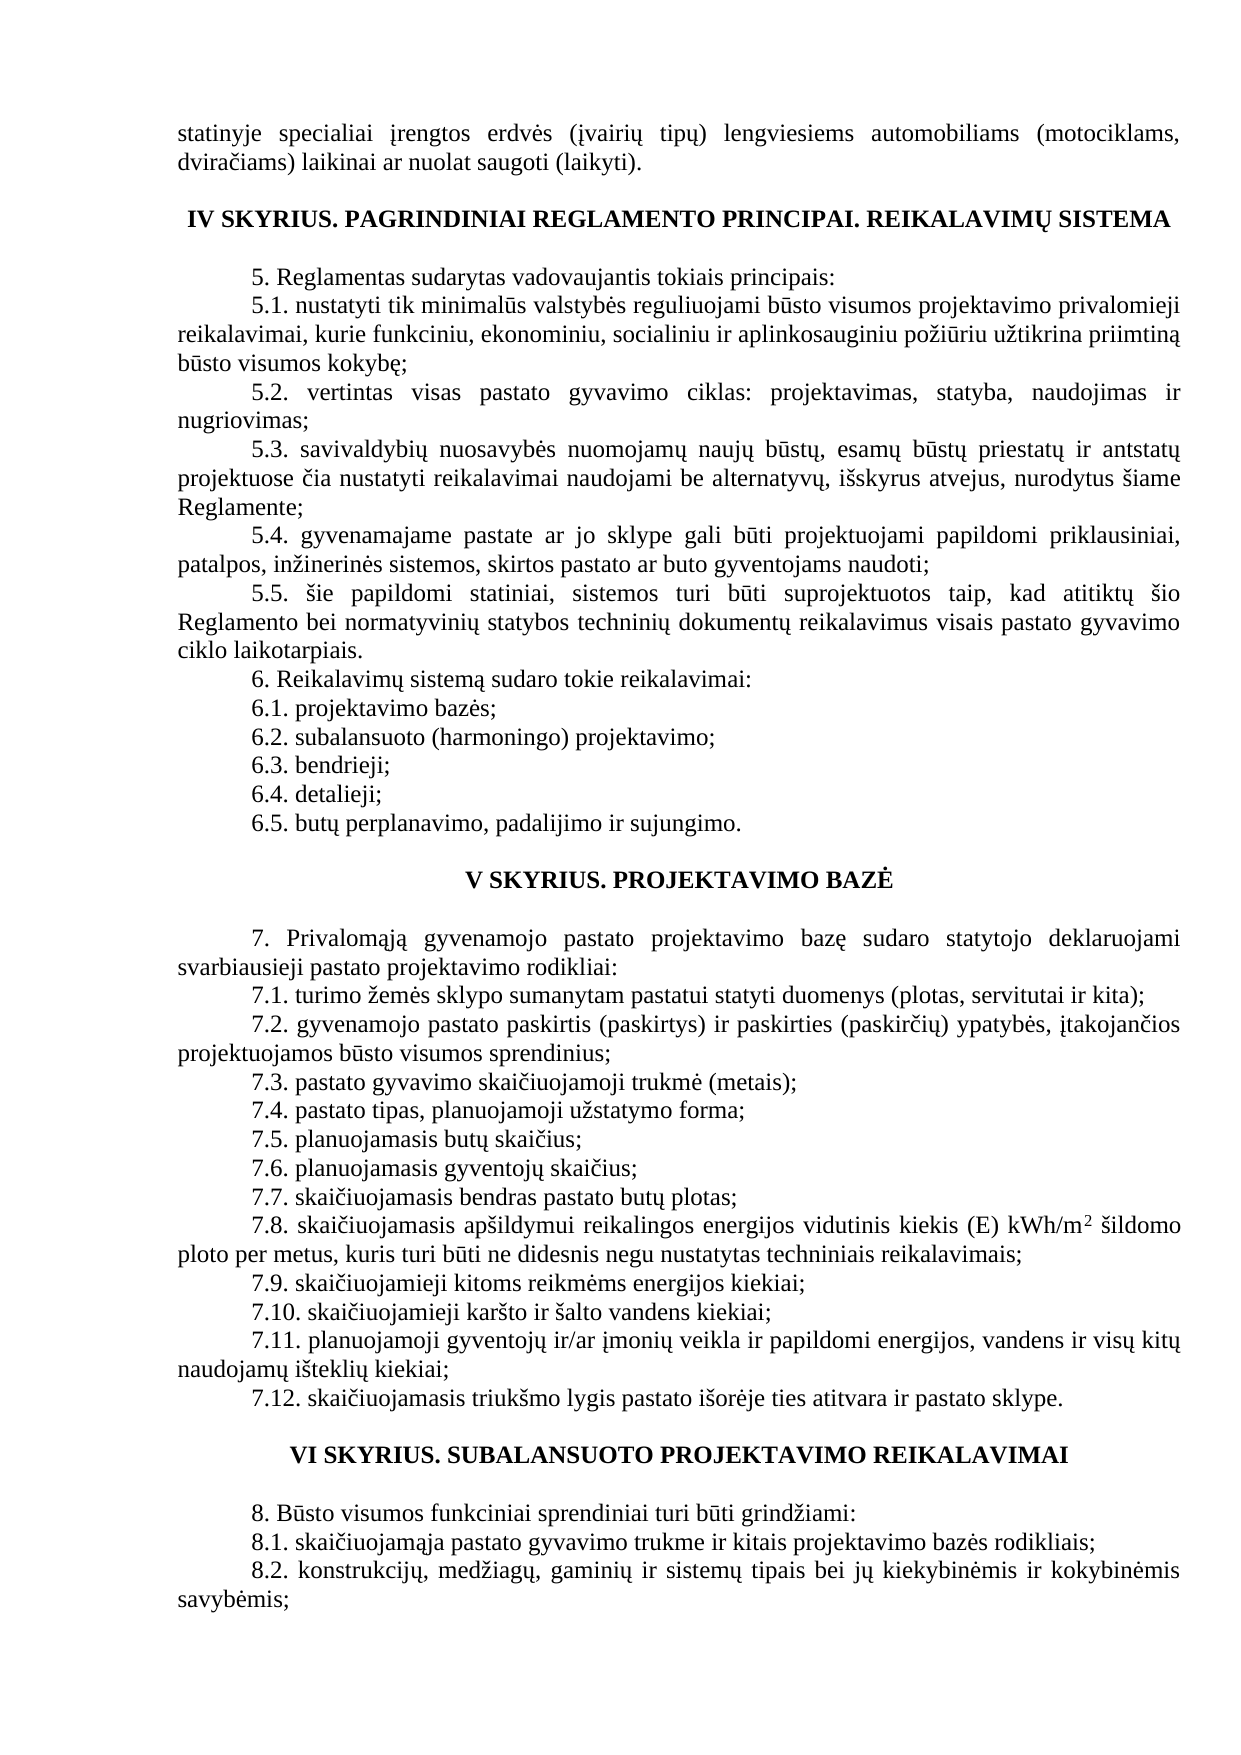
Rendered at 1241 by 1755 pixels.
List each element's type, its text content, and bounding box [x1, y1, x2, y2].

text 7.5. planuojamasis butų skaičius; [177, 1124, 1181, 1153]
text 6.2. subalansuoto (harmoningo) projektavimo; [177, 722, 1181, 751]
text 7.6. planuojamasis gyventojų skaičius; [177, 1153, 1181, 1182]
text 7.11. planuojamoji gyventojų ir/ar įmonių veikla ir papildomi energijos, vandens ir visų kitų naudojamų išteklių kiekiai; [177, 1326, 1181, 1383]
text 7.3. pastato gyvavimo skaičiuojamoji trukmė (metais); [177, 1067, 1181, 1096]
text 8.1. skaičiuojamąja pastato gyvavimo trukme ir kitais projektavimo bazės rodikliais; [177, 1527, 1181, 1556]
text VI SKYRIUS. SUBALANSUOTO PROJEKTAVIMO REIKALAVIMAI [177, 1441, 1181, 1469]
text 8. Būsto visumos funkciniai sprendiniai turi būti grindžiami: [177, 1498, 1181, 1527]
text 6.3. bendrieji; [177, 751, 1181, 779]
text 8.2. konstrukcijų, medžiagų, gaminių ir sistemų tipais bei jų kiekybinėmis ir kokybinėmis savybėmis; [177, 1556, 1181, 1613]
text 5.2. vertintas visas pastato gyvavimo ciklas: projektavimas, statyba, naudojimas ir nugriovimas; [177, 377, 1181, 434]
text 5. Reglamentas sudarytas vadovaujantis tokiais principais: [177, 262, 1181, 291]
text 5.5. šie papildomi statiniai, sistemos turi būti suprojektuotos taip, kad atitiktų šio Reglamento bei normatyvinių statybos techninių dokumentų reikalavimus visais pastato gyvavimo ciklo laikotarpiais. [177, 578, 1181, 664]
text 7.12. skaičiuojamasis triukšmo lygis pastato išorėje ties atitvara ir pastato sklype. [177, 1383, 1181, 1412]
text 7. Privalomąją gyvenamojo pastato projektavimo bazę sudaro statytojo deklaruojami svarbiausieji pastato projektavimo rodikliai: [177, 923, 1181, 981]
text 7.4. pastato tipas, planuojamoji užstatymo forma; [177, 1096, 1181, 1124]
text IV SKYRIUS. PAGRINDINIAI REGLAMENTO PRINCIPAI. REIKALAVIMŲ SISTEMA [177, 204, 1181, 233]
text 6. Reikalavimų sistemą sudaro tokie reikalavimai: [177, 664, 1181, 693]
text statinyje specialiai įrengtos erdvės (įvairių tipų) lengviesiems automobiliams (motociklams, dviračiams) laikinai ar nuolat saugoti (laikyti). [177, 118, 1181, 176]
text 6.5. butų perplanavimo, padalijimo ir sujungimo. [177, 808, 1181, 837]
text 7.7. skaičiuojamasis bendras pastato butų plotas; [177, 1182, 1181, 1211]
text 5.3. savivaldybių nuosavybės nuomojamų naujų būstų, esamų būstų priestatų ir antstatų projektuose čia nustatyti reikalavimai naudojami be alternatyvų, išskyrus atvejus, nurodytus šiame Reglamente; [177, 434, 1181, 521]
text 6.1. projektavimo bazės; [177, 693, 1181, 722]
text V SKYRIUS. PROJEKTAVIMO BAZĖ [177, 866, 1181, 894]
text 6.4. detalieji; [177, 779, 1181, 808]
text 7.8. skaičiuojamasis apšildymui reikalingos energijos vidutinis kiekis (E) kWh/m2 šildomo ploto per metus, kuris turi būti ne didesnis negu nustatytas techniniais reikalavimais; [177, 1211, 1181, 1268]
text 5.4. gyvenamajame pastate ar jo sklype gali būti projektuojami papildomi priklausiniai, patalpos, inžinerinės sistemos, skirtos pastato ar buto gyventojams naudoti; [177, 521, 1181, 578]
text 7.9. skaičiuojamieji kitoms reikmėms energijos kiekiai; [177, 1268, 1181, 1297]
text 7.1. turimo žemės sklypo sumanytam pastatui statyti duomenys (plotas, servitutai ir kita); [177, 981, 1181, 1009]
text 7.2. gyvenamojo pastato paskirtis (paskirtys) ir paskirties (paskirčių) ypatybės, įtakojančios projektuojamos būsto visumos sprendinius; [177, 1009, 1181, 1067]
text 7.10. skaičiuojamieji karšto ir šalto vandens kiekiai; [177, 1297, 1181, 1326]
text 5.1. nustatyti tik minimalūs valstybės reguliuojami būsto visumos projektavimo privalomieji reikalavimai, kurie funkciniu, ekonominiu, socialiniu ir aplinkosauginiu požiūriu užtikrina priimtiną būsto visumos kokybę; [177, 291, 1181, 377]
